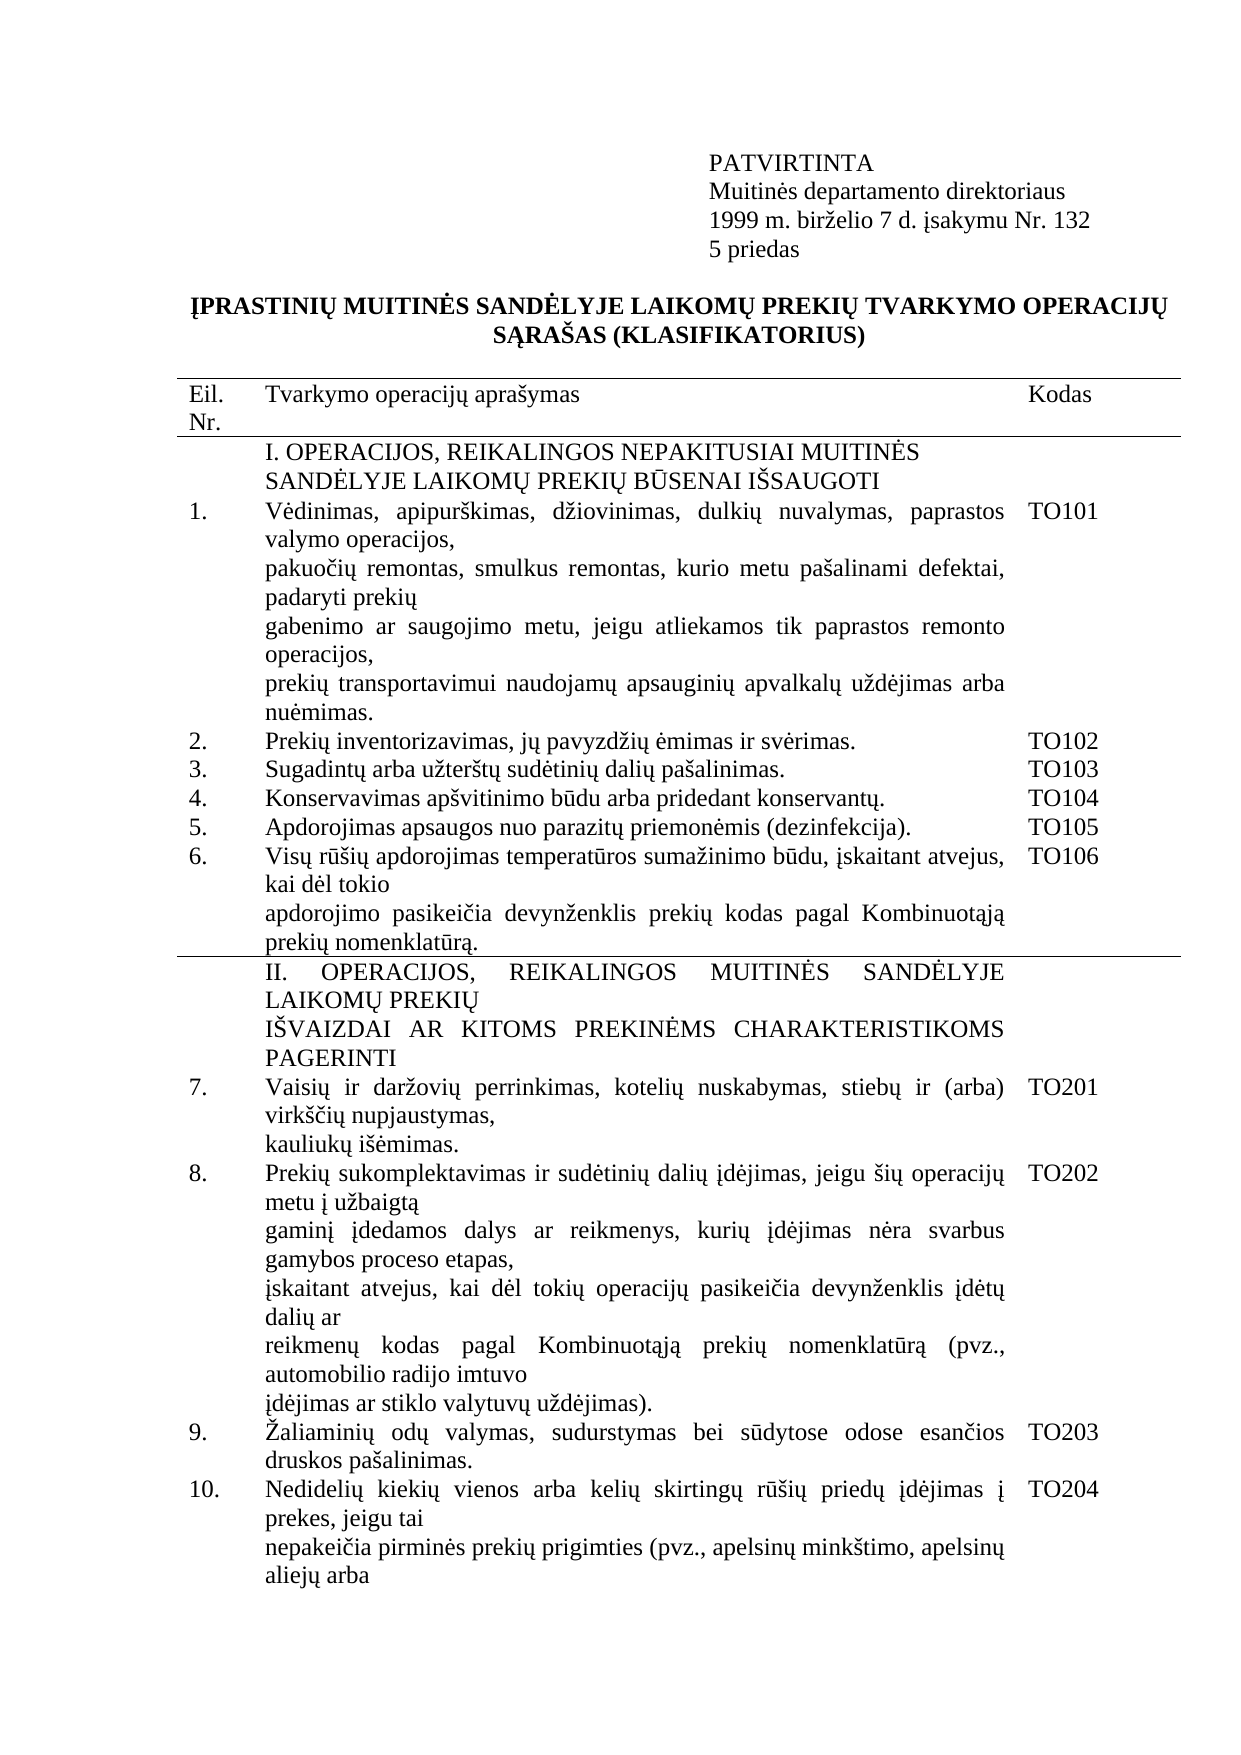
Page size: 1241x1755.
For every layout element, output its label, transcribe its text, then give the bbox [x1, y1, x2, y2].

text 1999 m. birželio 7 d. įsakymu Nr. 132 [177, 205, 1181, 234]
table_cell [1017, 437, 1181, 466]
table_cell reikmenų kodas pagal Kombinuotąją prekių nomenklatūrą (pvz., automobilio radijo imtuvo [254, 1331, 1017, 1388]
table_cell 5. [177, 812, 253, 841]
text ĮPRASTINIŲ MUITINĖS SANDĖLYJE LAIKOMŲ PREKIŲ TVARKYMO OPERACIJŲ SĄRAŠAS (KLASIFIKATORIUS) [177, 291, 1181, 349]
table_cell nepakeičia pirminės prekių prigimties (pvz., apelsinų minkštimo, apelsinų aliejų arba [254, 1532, 1017, 1589]
table_cell [177, 898, 253, 956]
table_cell kauliukų išėmimas. [254, 1129, 1017, 1158]
table_cell 4. [177, 783, 253, 812]
table_cell Vėdinimas, apipurškimas, džiovinimas, dulkių nuvalymas, paprastos valymo operacijos, [254, 496, 1017, 553]
table_cell Apdorojimas apsaugos nuo parazitų priemonėmis (dezinfekcija). [254, 812, 1017, 841]
table_cell TO106 [1017, 841, 1181, 898]
table_cell [177, 611, 253, 668]
table_cell [1017, 1014, 1181, 1072]
table_cell [177, 1129, 253, 1158]
table_cell [1017, 611, 1181, 668]
table_cell Sugadintų arba užterštų sudėtinių dalių pašalinimas. [254, 755, 1017, 783]
table_cell [177, 1388, 253, 1417]
table_cell įskaitant atvejus, kai dėl tokių operacijų pasikeičia devynženklis įdėtų dalių ar [254, 1273, 1017, 1331]
table_cell 3. [177, 755, 253, 783]
table_cell Konservavimas apšvitinimo būdu arba pridedant konservantų. [254, 783, 1017, 812]
table_cell [1017, 898, 1181, 956]
table_cell Prekių inventorizavimas, jų pavyzdžių ėmimas ir svėrimas. [254, 726, 1017, 754]
table_cell [1017, 1273, 1181, 1331]
table_cell TO203 [1017, 1417, 1181, 1474]
table_header Kodas [1017, 379, 1181, 436]
table_cell [177, 466, 253, 496]
table_cell TO202 [1017, 1158, 1181, 1216]
table_cell [177, 1273, 253, 1331]
table_cell [177, 553, 253, 611]
table_cell [1017, 1388, 1181, 1417]
table_cell TO101 [1017, 496, 1181, 553]
table_cell Visų rūšių apdorojimas temperatūros sumažinimo būdu, įskaitant atvejus, kai dėl tokio [254, 841, 1017, 898]
table_cell [1017, 1331, 1181, 1388]
table_cell IŠVAIZDAI AR KITOMS PREKINĖMS CHARAKTERISTIKOMS PAGERINTI [254, 1014, 1017, 1072]
table_cell 10. [177, 1474, 253, 1532]
table_cell apdorojimo pasikeičia devynženklis prekių kodas pagal Kombinuotąją prekių nomenklatūrą. [254, 898, 1017, 956]
table_cell [177, 1014, 253, 1072]
table_cell [1017, 1129, 1181, 1158]
table_cell [177, 957, 253, 1014]
table_cell prekių transportavimui naudojamų apsauginių apvalkalų uždėjimas arba nuėmimas. [254, 668, 1017, 726]
table_cell [177, 1532, 253, 1589]
table_cell TO105 [1017, 812, 1181, 841]
table_cell [1017, 466, 1181, 496]
text PATVIRTINTA [709, 148, 1181, 176]
table_cell Prekių sukomplektavimas ir sudėtinių dalių įdėjimas, jeigu šių operacijų metu į užbaigtą [254, 1158, 1017, 1216]
table_header Tvarkymo operacijų aprašymas [254, 379, 1017, 436]
table_cell TO102 [1017, 726, 1181, 754]
text 5 priedas [177, 234, 1181, 263]
table_cell 9. [177, 1417, 253, 1474]
table_cell TO204 [1017, 1474, 1181, 1532]
table_cell 6. [177, 841, 253, 898]
table_cell [177, 437, 253, 466]
table_cell TO104 [1017, 783, 1181, 812]
table_cell [177, 1331, 253, 1388]
table_cell I. OPERACIJOS, REIKALINGOS NEPAKITUSIAI MUITINĖS SANDĖLYJE LAIKOMŲ PREKIŲ BŪSENAI IŠSAUGOTI [254, 437, 1017, 496]
table_cell Žaliaminių odų valymas, sudurstymas bei sūdytose odose esančios druskos pašalinimas. [254, 1417, 1017, 1474]
table_cell [1017, 1532, 1181, 1589]
table_cell pakuočių remontas, smulkus remontas, kurio metu pašalinami defektai, padaryti prekių [254, 553, 1017, 611]
table_cell [1017, 553, 1181, 611]
table_header Eil. Nr. [177, 379, 253, 436]
table_cell II. OPERACIJOS, REIKALINGOS MUITINĖS SANDĖLYJE LAIKOMŲ PREKIŲ [254, 957, 1017, 1014]
text Muitinės departamento direktoriaus [177, 176, 1181, 205]
table_cell 8. [177, 1158, 253, 1216]
table_cell [177, 668, 253, 726]
table_cell [177, 1216, 253, 1273]
table_cell TO103 [1017, 755, 1181, 783]
table_cell gabenimo ar saugojimo metu, jeigu atliekamos tik paprastos remonto operacijos, [254, 611, 1017, 668]
table_cell 7. [177, 1072, 253, 1129]
table_cell 1. [177, 496, 253, 553]
table_cell 2. [177, 726, 253, 754]
table_cell [1017, 957, 1181, 1014]
table_cell Vaisių ir daržovių perrinkimas, kotelių nuskabymas, stiebų ir (arba) virkščių nupjaustymas, [254, 1072, 1017, 1129]
table_cell TO201 [1017, 1072, 1181, 1129]
table_cell [1017, 668, 1181, 726]
table_cell įdėjimas ar stiklo valytuvų uždėjimas). [254, 1388, 1017, 1417]
table_cell [1017, 1216, 1181, 1273]
table_cell Nedidelių kiekių vienos arba kelių skirtingų rūšių priedų įdėjimas į prekes, jeigu tai [254, 1474, 1017, 1532]
table_cell gaminį įdedamos dalys ar reikmenys, kurių įdėjimas nėra svarbus gamybos proceso etapas, [254, 1216, 1017, 1273]
